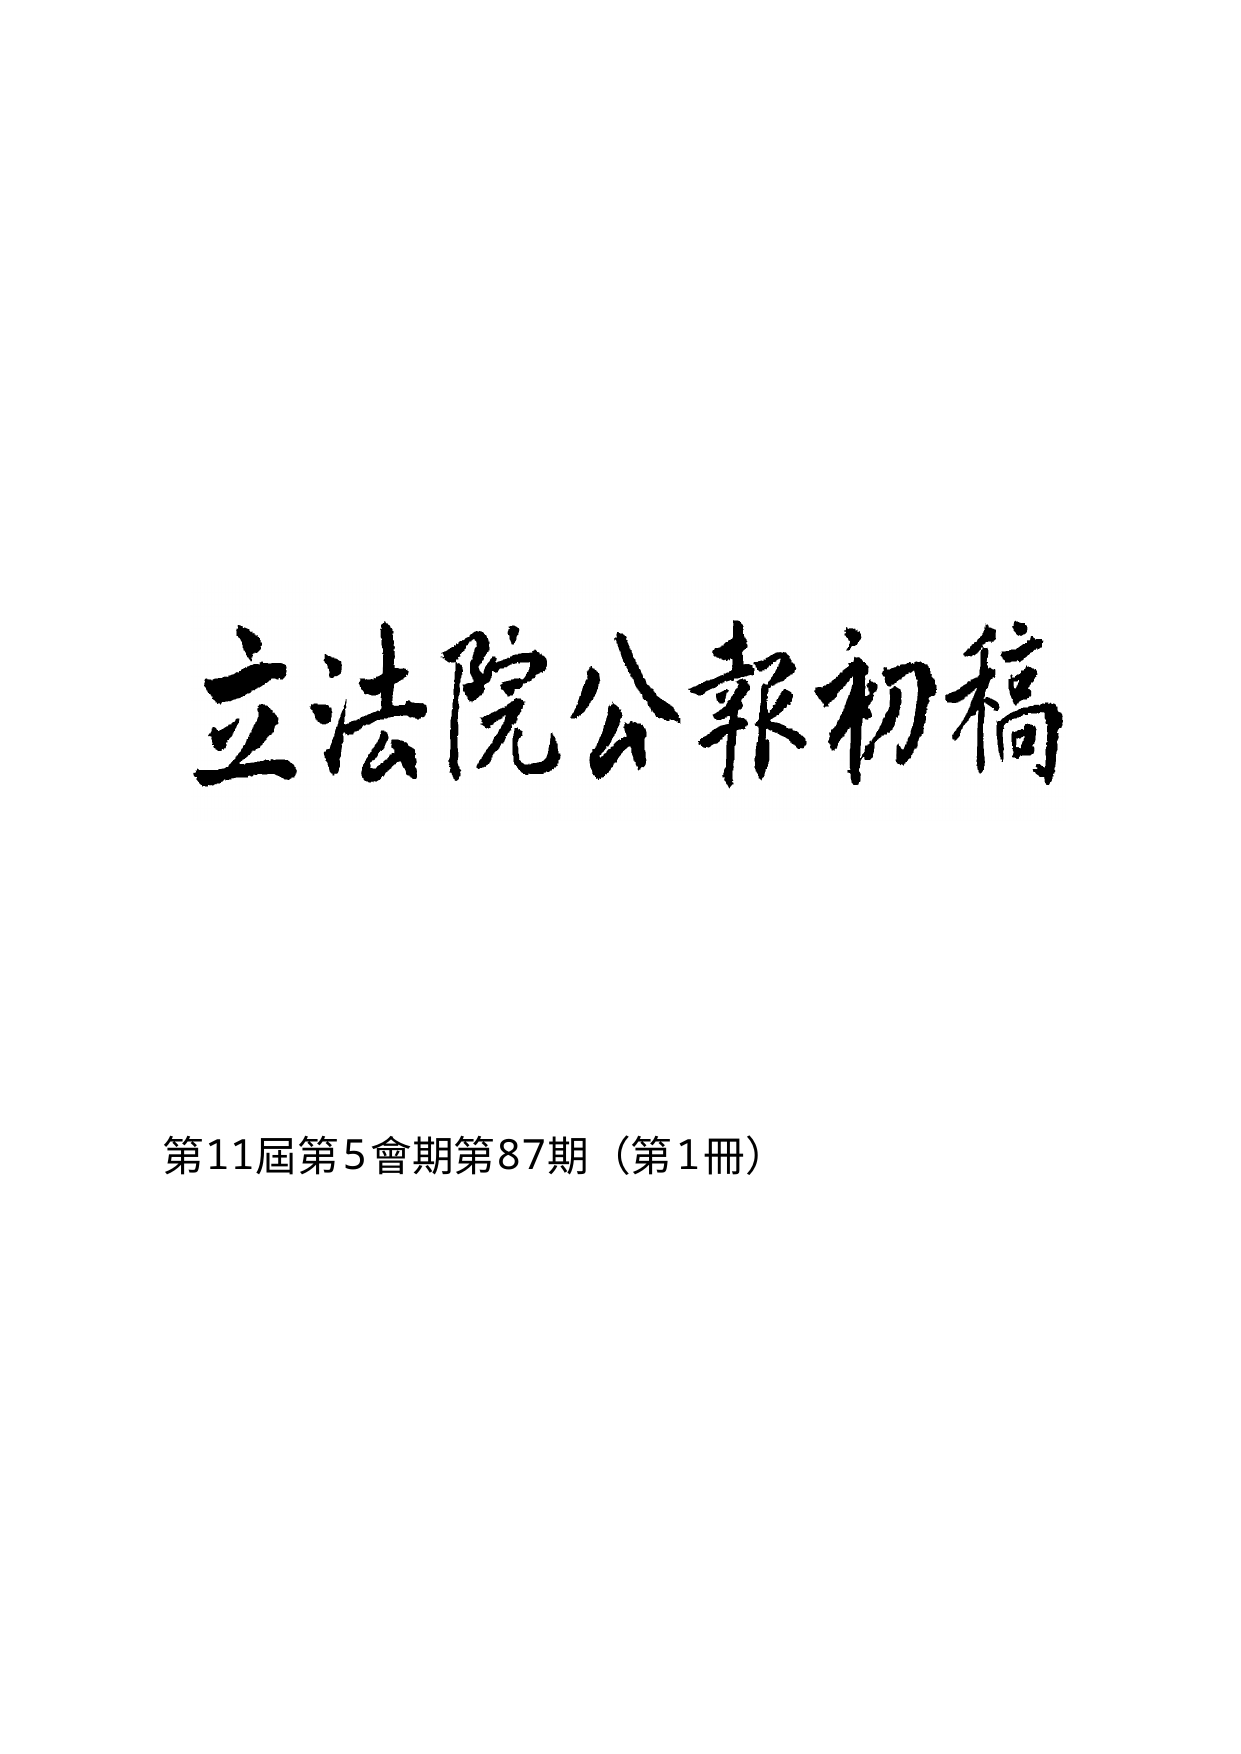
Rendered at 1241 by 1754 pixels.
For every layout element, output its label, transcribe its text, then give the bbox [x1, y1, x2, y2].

table_header [151, 406, 1098, 902]
table_header 第11屆第5會期第87期（第1冊） [151, 1089, 825, 1234]
